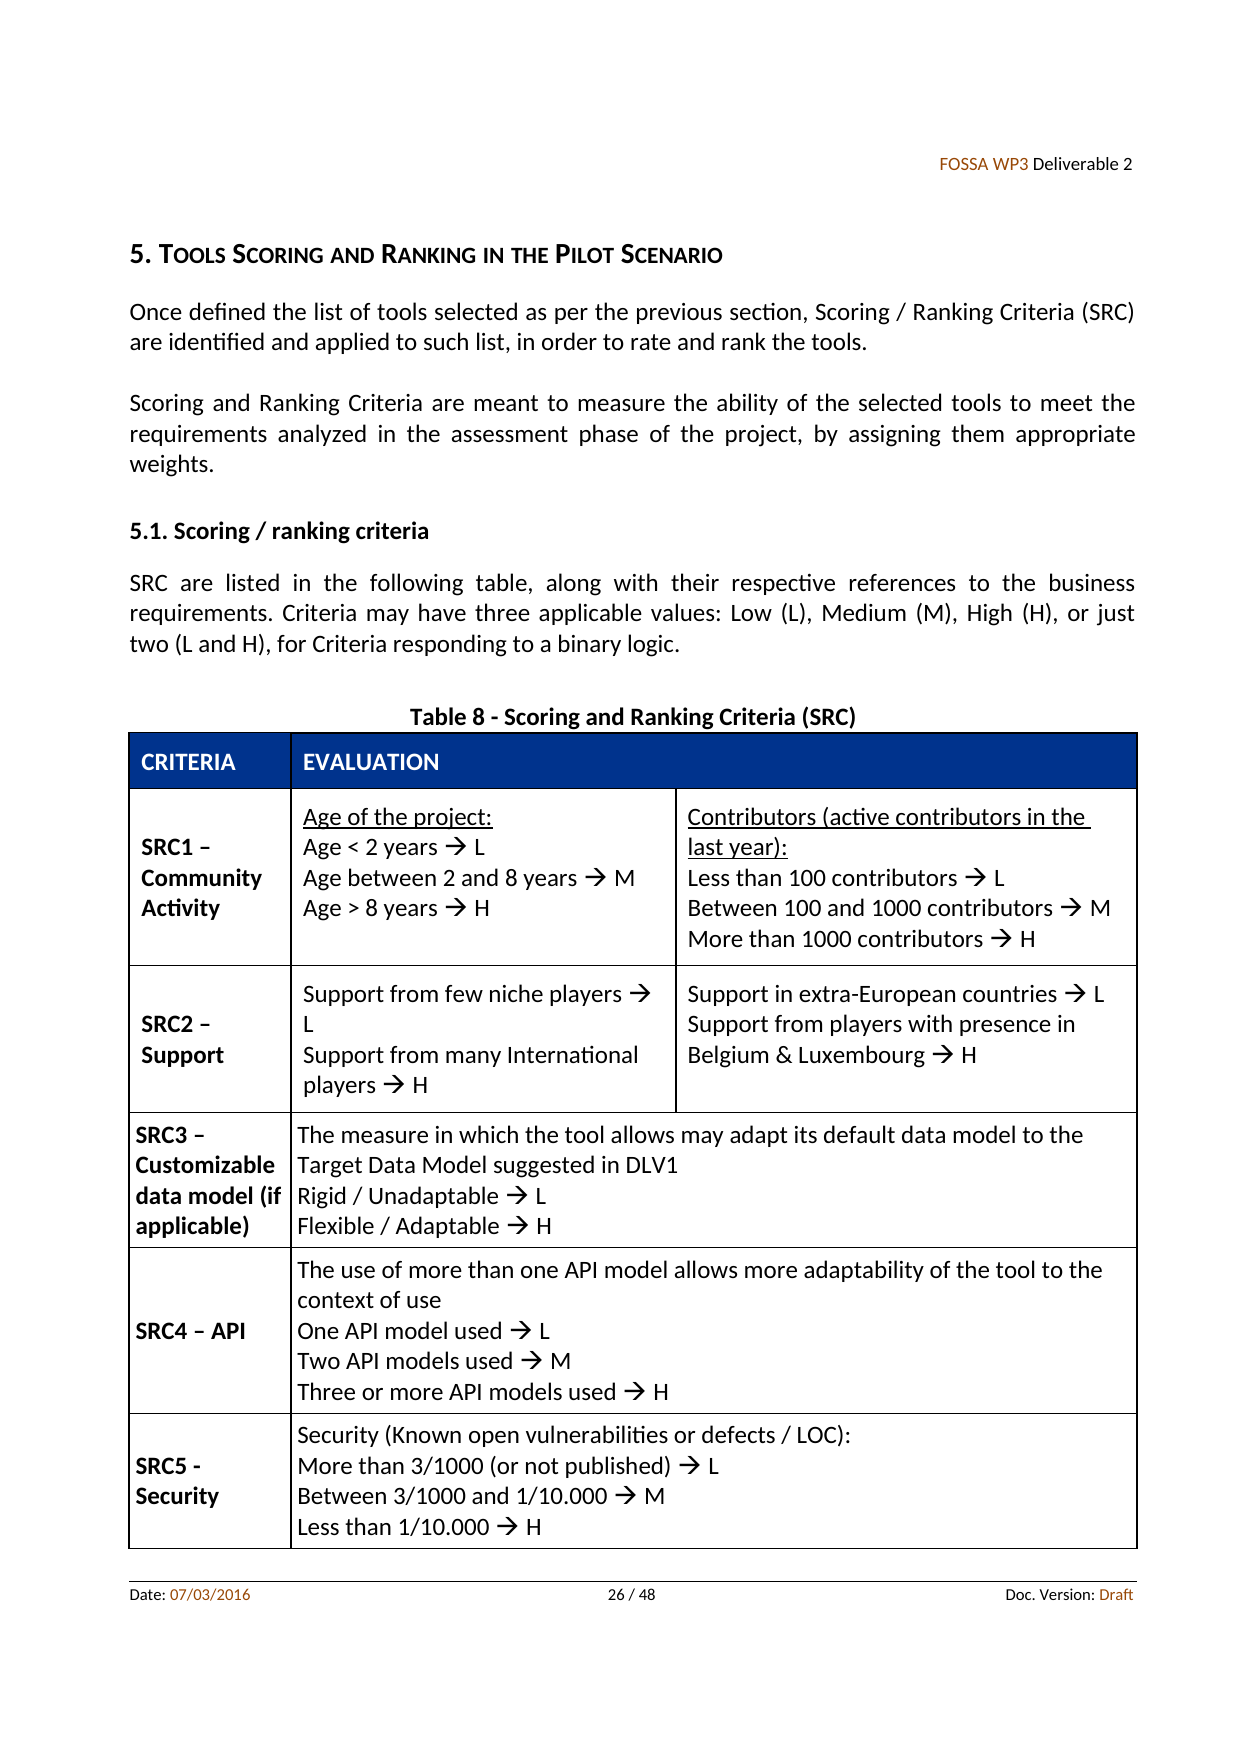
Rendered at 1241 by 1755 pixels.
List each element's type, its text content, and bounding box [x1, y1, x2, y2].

subtitle Scoring / ranking criteria [129, 516, 1137, 546]
table_cell Security (Known open vulnerabilities or defects / LOC): More than 3/1000 (or not published)  L Between 3/1000 and 1/10.000  M Less than 1/10.000  H [292, 1414, 1136, 1547]
table_cell SRC2 – Support [130, 966, 290, 1112]
table_header CRITERIA [130, 733, 290, 788]
table_cell Age of the project: Age < 2 years  L Age between 2 and 8 years  M Age > 8 years  H [292, 789, 675, 965]
text SRC are listed in the following table, along with their respective references to the business requirements. Criteria may have three applicable values: Low (L), Medium (M), High (H), or just two (L and H), for Criteria responding to a binary logic. [129, 567, 1137, 658]
table_cell SRC5 - Security [130, 1414, 290, 1547]
table_cell Support from few niche players  L Support from many International players  H [292, 966, 675, 1112]
table_cell The use of more than one API model allows more adaptability of the tool to the context of use One API model used  L Two API models used  M Three or more API models used  H [292, 1248, 1136, 1412]
table_cell SRC3 – Customizable data model (if applicable) [130, 1113, 290, 1247]
table_cell SRC4 – API [130, 1248, 290, 1412]
table_cell SRC1 – Community Activity [130, 789, 290, 965]
table_cell Support in extra-European countries  L Support from players with presence in Belgium & Luxembourg  H [677, 966, 1136, 1112]
table_cell The measure in which the tool allows may adapt its default data model to the Target Data Model suggested in DLV1 Rigid / Unadaptable  L Flexible / Adaptable  H [292, 1113, 1136, 1247]
text Scoring and Ranking Criteria are meant to measure the ability of the selected tools to meet the requirements analyzed in the assessment phase of the project, by assigning them appropriate weights. [129, 387, 1137, 479]
table_cell Contributors (active contributors in the last year): Less than 100 contributors  L Between 100 and 1000 contributors  M More than 1000 contributors  H [677, 789, 1136, 965]
table_header EVALUATION [292, 734, 1136, 788]
subtitle Tools Scoring and Ranking in the Pilot Scenario [129, 235, 1137, 271]
text Table 8 - Scoring and Ranking Criteria (SRC) [129, 701, 1137, 732]
text Once defined the list of tools selected as per the previous section, Scoring / Ranking Criteria (SRC) are identified and applied to such list, in order to rate and rank the tools. [129, 296, 1137, 357]
